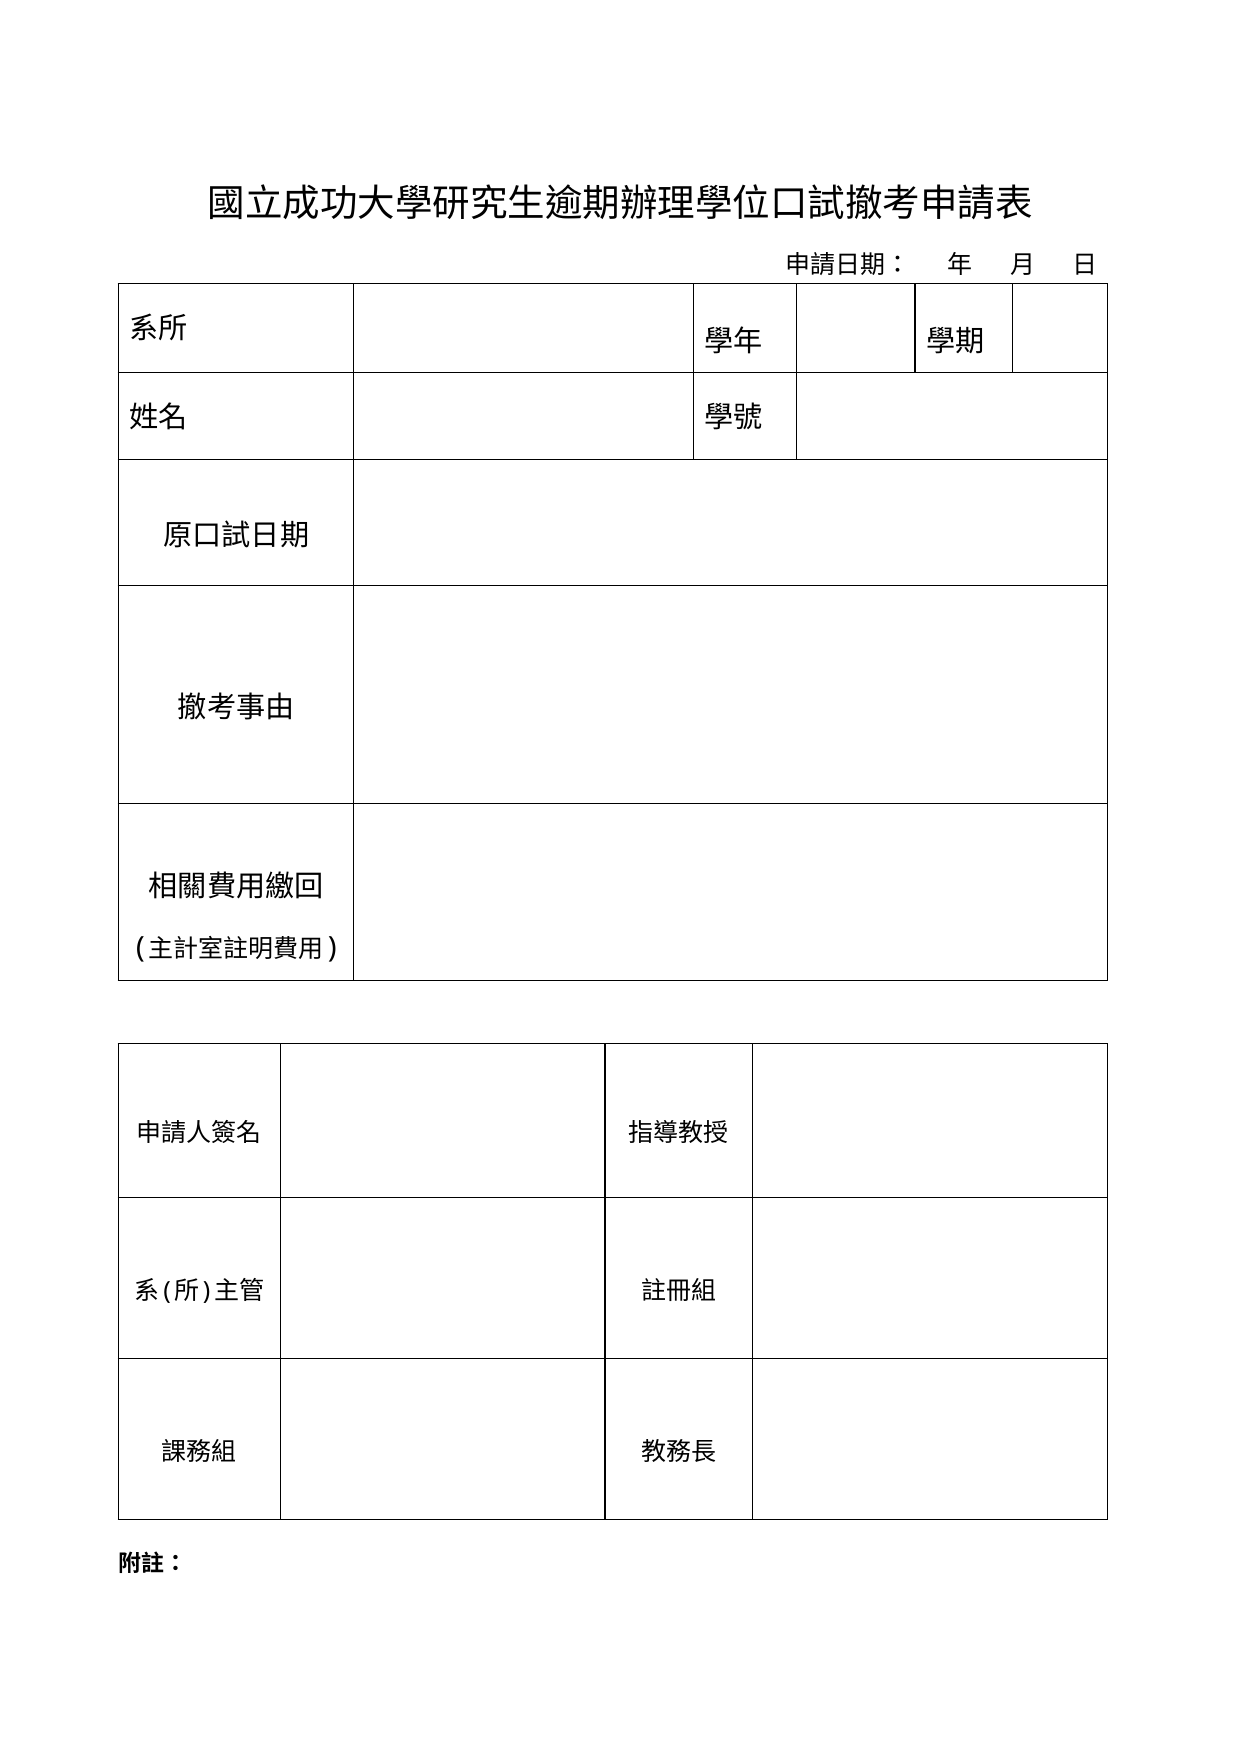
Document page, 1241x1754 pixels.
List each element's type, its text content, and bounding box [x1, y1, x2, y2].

table_header [753, 1044, 1107, 1197]
table_cell [753, 1359, 1107, 1519]
table_cell 姓名 [119, 373, 353, 459]
text 國立成功大學研究生逾期辦理學位口試撤考申請表 [118, 158, 1122, 221]
table_header [281, 1044, 604, 1197]
table_cell [797, 373, 1107, 459]
table_cell [354, 373, 693, 459]
text 附註： [118, 1520, 1122, 1583]
table_header 學年 [694, 284, 796, 372]
table_cell 系(所)主管 [119, 1198, 280, 1358]
table_cell [354, 804, 1107, 980]
table_cell 教務長 [606, 1359, 752, 1519]
table_cell 學號 [694, 373, 796, 459]
table_cell 註冊組 [606, 1198, 752, 1358]
table_header [797, 284, 914, 372]
table_cell [281, 1359, 604, 1519]
table_header 系所 [119, 284, 353, 372]
table_cell 撤考事由 [119, 586, 353, 803]
text 申請日期： 年 月 日 [118, 221, 1097, 283]
table_header [354, 284, 693, 372]
table_header 學期 [916, 284, 1012, 372]
table_cell [281, 1198, 604, 1358]
table_header 申請人簽名 [119, 1044, 280, 1197]
table_cell 原口試日期 [119, 460, 353, 585]
table_cell [753, 1198, 1107, 1358]
table_header 指導教授 [606, 1044, 752, 1197]
table_cell 課務組 [119, 1359, 280, 1519]
table_cell [354, 586, 1107, 803]
table_cell [354, 460, 1107, 585]
table_cell 相關費用繳回(主計室註明費用) [119, 804, 353, 980]
table_header [1013, 284, 1107, 372]
